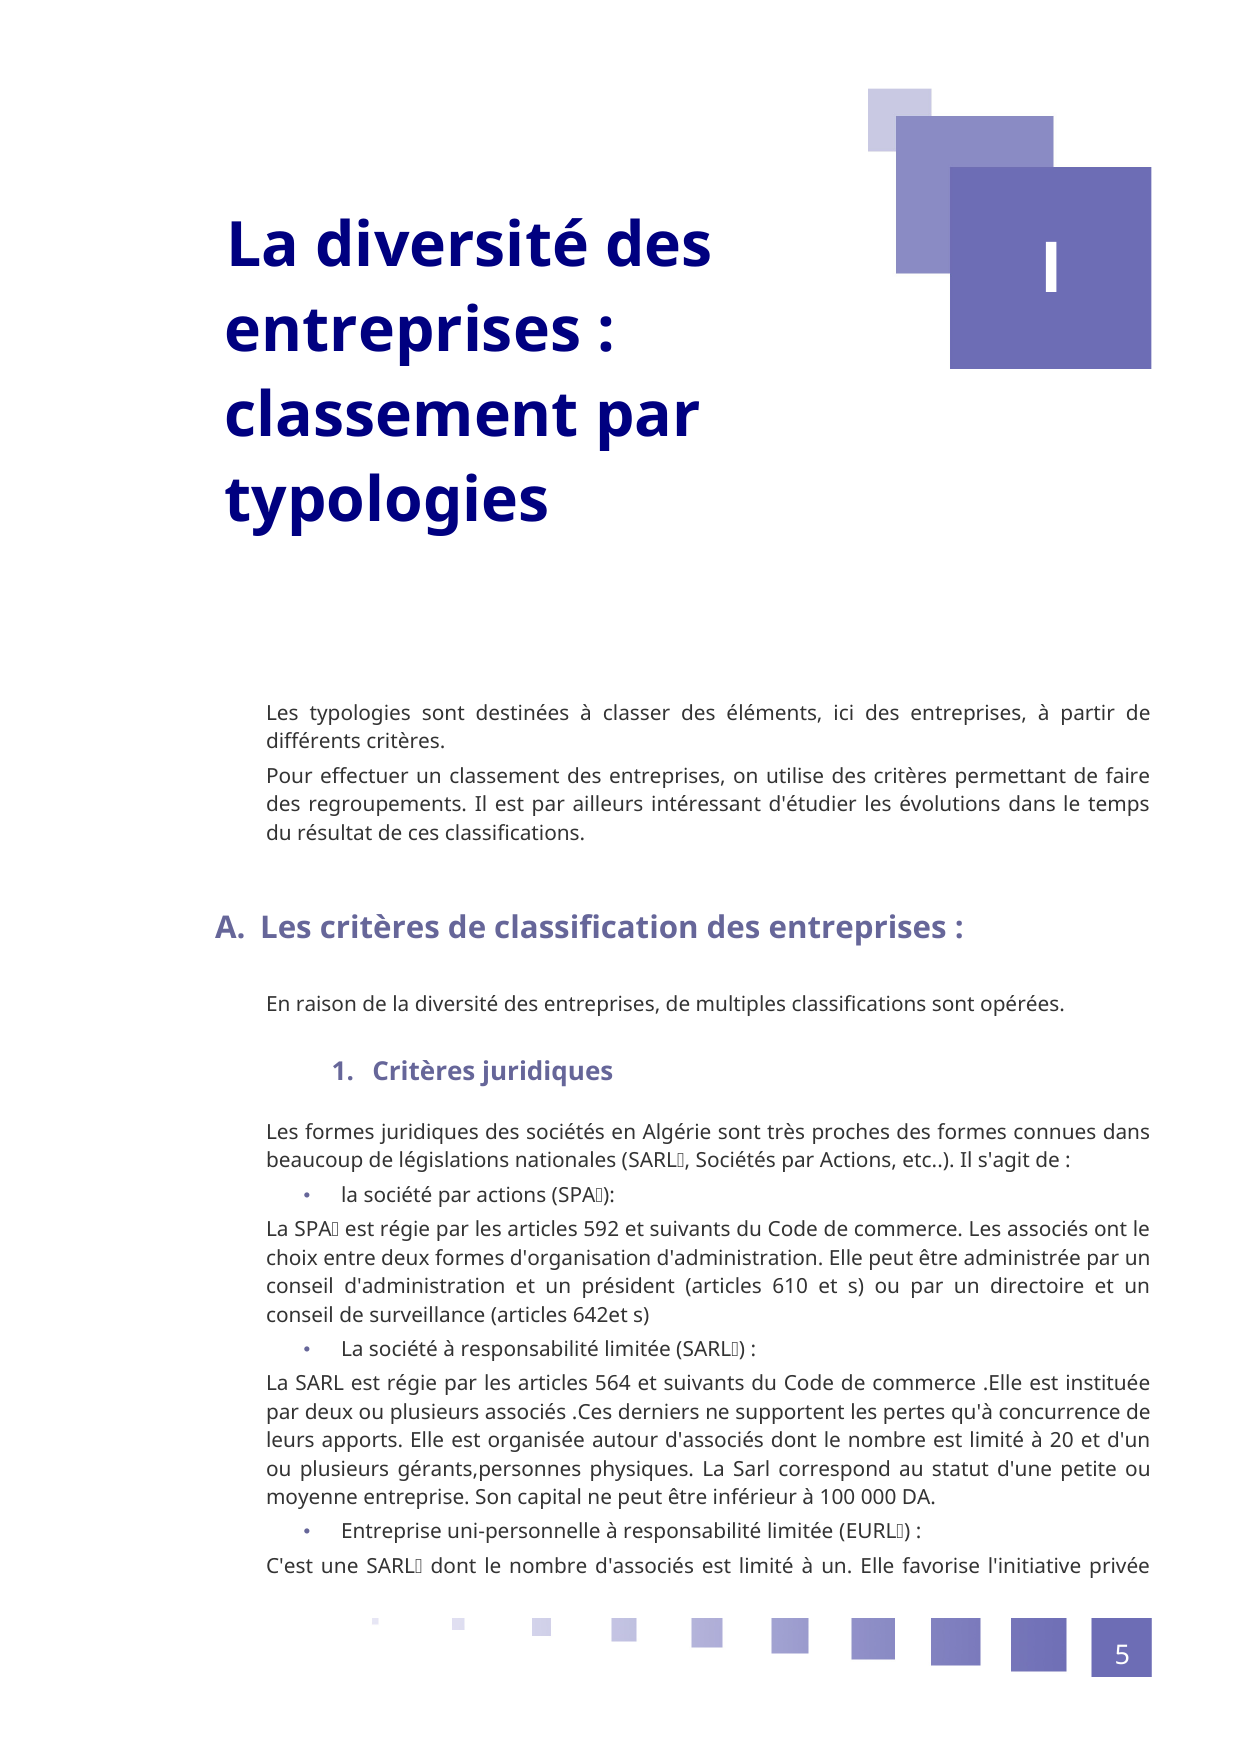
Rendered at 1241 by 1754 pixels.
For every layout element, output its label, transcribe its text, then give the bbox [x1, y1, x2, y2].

text Les formes juridiques des sociétés en Algérie sont très proches des formes connues dans beaucoup de législations nationales (SARL, Sociétés par Actions, etc..). Il s'agit de : [266, 1117, 1152, 1174]
text Pour effectuer un classement des entreprises, on utilise des critères permettant de faire des regroupements. Il est par ailleurs intéressant d'étudier les évolutions dans le temps du résultat de ces classifications. [266, 761, 1152, 846]
picture [351, 755, 1152, 761]
picture [351, 846, 1152, 889]
text La SPA est régie par les articles 592 et suivants du Code de commerce. Les associés ont le choix entre deux formes d'organisation d'administration. Elle peut être administrée par un conseil d'administration et un président (articles 610 et s) ou par un directoire et un conseil de surveillance (articles 642et s) [266, 1214, 1152, 1328]
list Entreprise uni-personnelle à responsabilité limitée (EURL) : [303, 1517, 1152, 1545]
text La SARL est régie par les articles 564 et suivants du Code de commerce .Elle est instituée par deux ou plusieurs associés .Ces derniers ne supportent les pertes qu'à concurrence de leurs apports. Elle est organisée autour d'associés dont le nombre est limité à 20 et d'un ou plusieurs gérants,personnes physiques. La Sarl correspond au statut d'une petite ou moyenne entreprise. Son capital ne peut être inférieur à 100 000 DA. [266, 1368, 1152, 1511]
title - [224, 199, 868, 540]
text C'est une SARL dont le nombre d'associés est limité à un. Elle favorise l'initiative privée [266, 1551, 1152, 1579]
list La société à responsabilité limitée (SARL) : [303, 1334, 1152, 1362]
title Les critères de classification des entreprises : [207, 905, 1152, 948]
text En raison de la diversité des entreprises, de multiples classifications sont opérées. [266, 989, 1152, 1017]
text Les typologies sont destinées à classer des éléments, ici des entreprises, à partir de différents critères. [266, 698, 1152, 755]
list la société par actions (SPA): [303, 1180, 1152, 1208]
picture [351, 88, 1152, 698]
picture [177, 1618, 1152, 1677]
title Critères juridiques [325, 1053, 1152, 1088]
